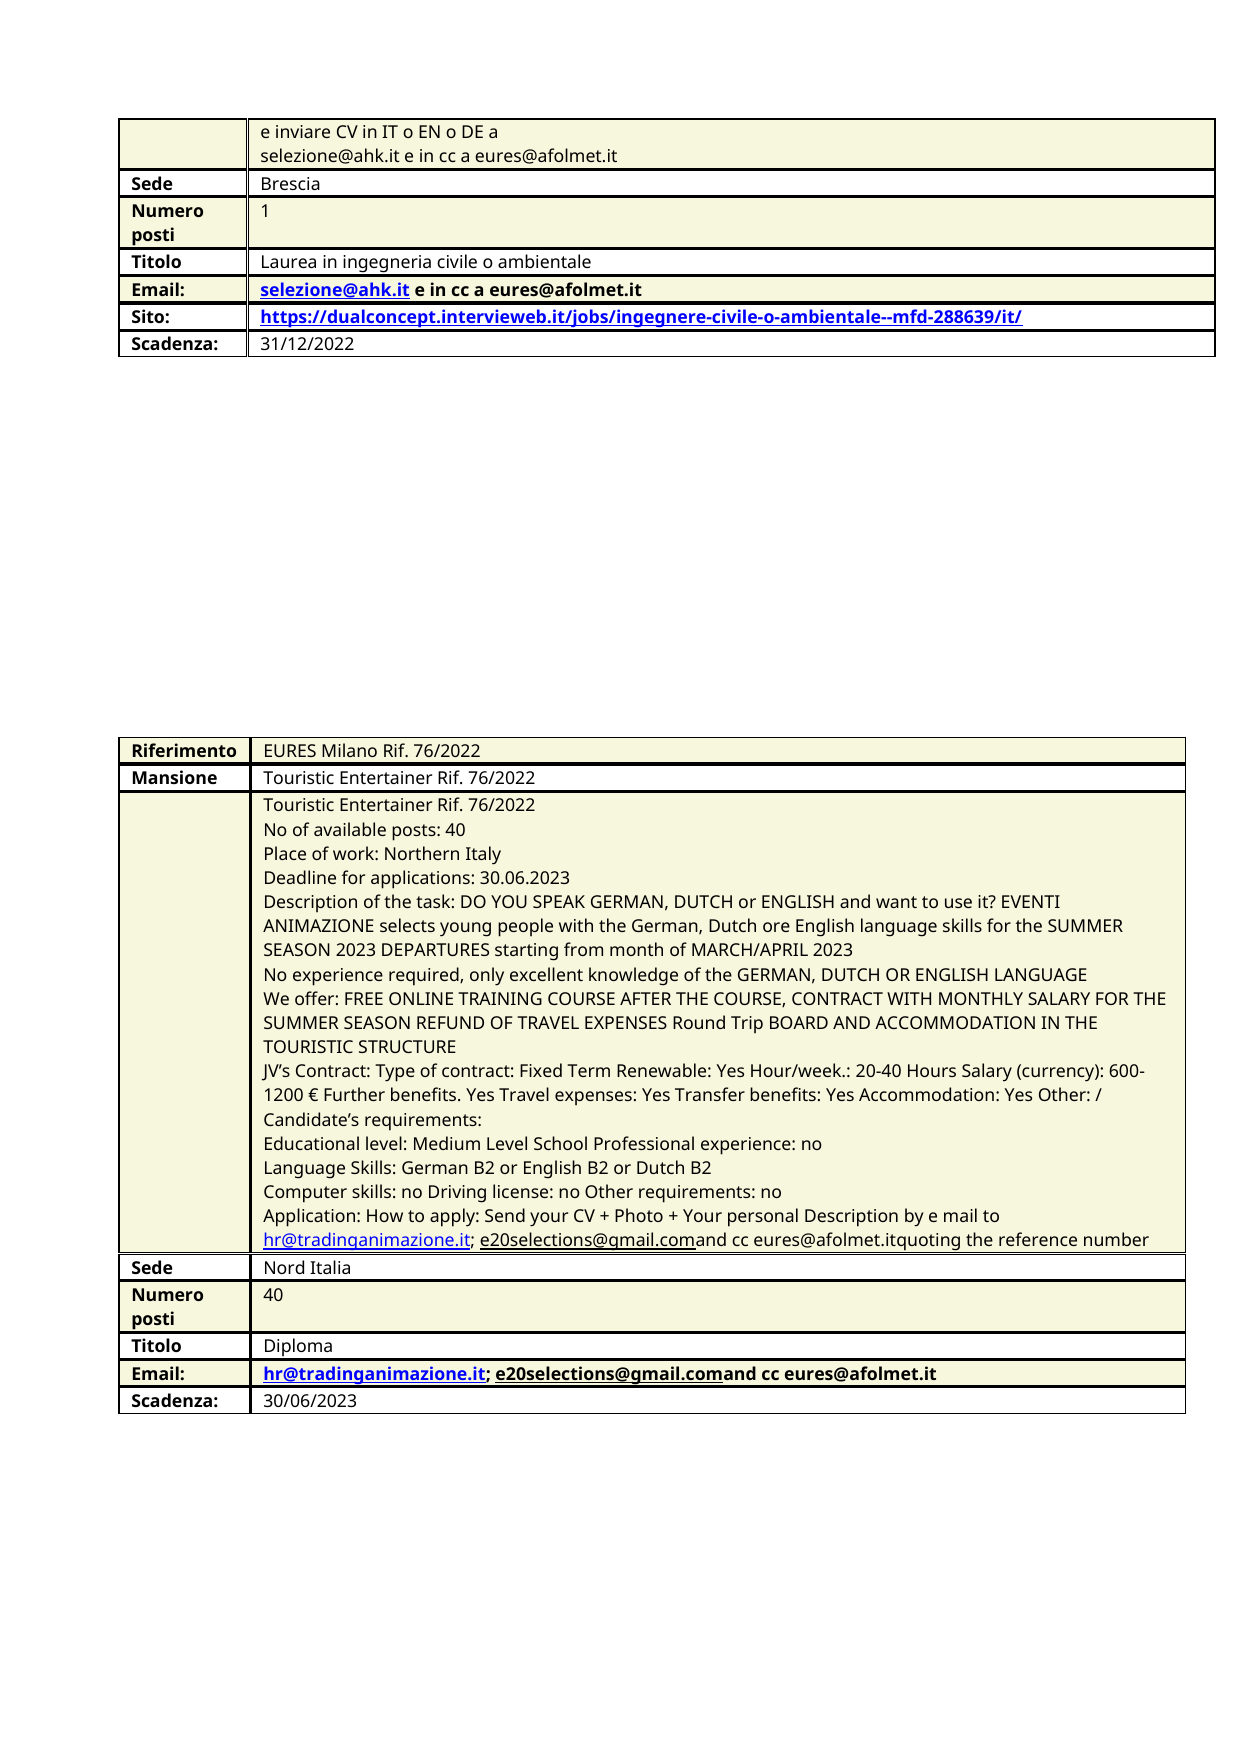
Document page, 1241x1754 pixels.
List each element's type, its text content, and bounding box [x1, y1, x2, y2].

table_cell [120, 793, 249, 1252]
table_cell selezione@ahk.it e in cc a eures@afolmet.it [249, 277, 1214, 301]
table_cell [120, 120, 246, 168]
table_cell Touristic Entertainer Rif. 76/2022 No of available posts: 40 Place of work: Northern Italy Deadline for applications: 30.06.2023 Description of the task: DO YOU SPEAK GERMAN, DUTCH or ENGLISH and want to use it? EVENTI ANIMAZIONE selects young people with the German, Dutch ore English language skills for the SUMMER SEASON 2023 DEPARTURES starting from month of MARCH/APRIL 2023 No experience required, only excellent knowledge of the GERMAN, DUTCH OR ENGLISH LANGUAGE We offer: FREE ONLINE TRAINING COURSE AFTER THE COURSE, CONTRACT WITH MONTHLY SALARY FOR THE SUMMER SEASON REFUND OF TRAVEL EXPENSES Round Trip BOARD AND ACCOMMODATION IN THE TOURISTIC STRUCTURE JV’s Contract: Type of contract: Fixed Term Renewable: Yes Hour/week.: 20-40 Hours Salary (currency): 600-1200 € Further benefits. Yes Travel expenses: Yes Transfer benefits: Yes Accommodation: Yes Other: / Candidate’s requirements: Educational level: Medium Level School Professional experience: no Language Skills: German B2 or English B2 or Dutch B2 Computer skills: no Driving license: no Other requirements: no Application: How to apply: Send your CV + Photo + Your personal Description by e mail to hr@tradinganimazione.it; e20selections@gmail.comand cc eures@afolmet.itquoting the reference number [252, 793, 1185, 1252]
table_cell 31/12/2022 [249, 332, 1214, 356]
table_cell Laurea in ingegneria civile o ambientale [249, 250, 1214, 274]
table_cell Mansione [120, 766, 249, 790]
table_cell 1 [249, 198, 1214, 247]
table_cell Titolo [120, 250, 246, 274]
table_cell Numero posti [120, 1282, 249, 1331]
table_cell Sede [120, 1255, 249, 1279]
table_cell Touristic Entertainer Rif. 76/2022 [252, 766, 1185, 790]
table_cell Diploma [252, 1334, 1185, 1358]
table_cell Titolo [120, 1334, 249, 1358]
table_cell hr@tradinganimazione.it; e20selections@gmail.comand cc eures@afolmet.it [252, 1361, 1185, 1385]
table_cell 40 [252, 1282, 1185, 1331]
table_cell Sito: [120, 305, 246, 329]
table_cell e inviare CV in IT o EN o DE a selezione@ahk.it e in cc a eures@afolmet.it [249, 120, 1214, 168]
table_cell Numero posti [120, 198, 246, 247]
table_cell Brescia [249, 171, 1214, 195]
table_cell Sede [120, 171, 246, 195]
table_cell Scadenza: [120, 1388, 249, 1413]
table_header Riferimento [120, 738, 249, 762]
table_header EURES Milano Rif. 76/2022 [252, 738, 1185, 762]
table_cell Scadenza: [120, 332, 246, 356]
table_cell Email: [120, 1361, 249, 1385]
table_cell https://dualconcept.intervieweb.it/jobs/ingegnere-civile-o-ambientale--mfd-288639/it/ [249, 305, 1214, 329]
table_cell Email: [120, 277, 246, 301]
table_cell 30/06/2023 [252, 1388, 1185, 1413]
table_cell Nord Italia [252, 1255, 1185, 1279]
